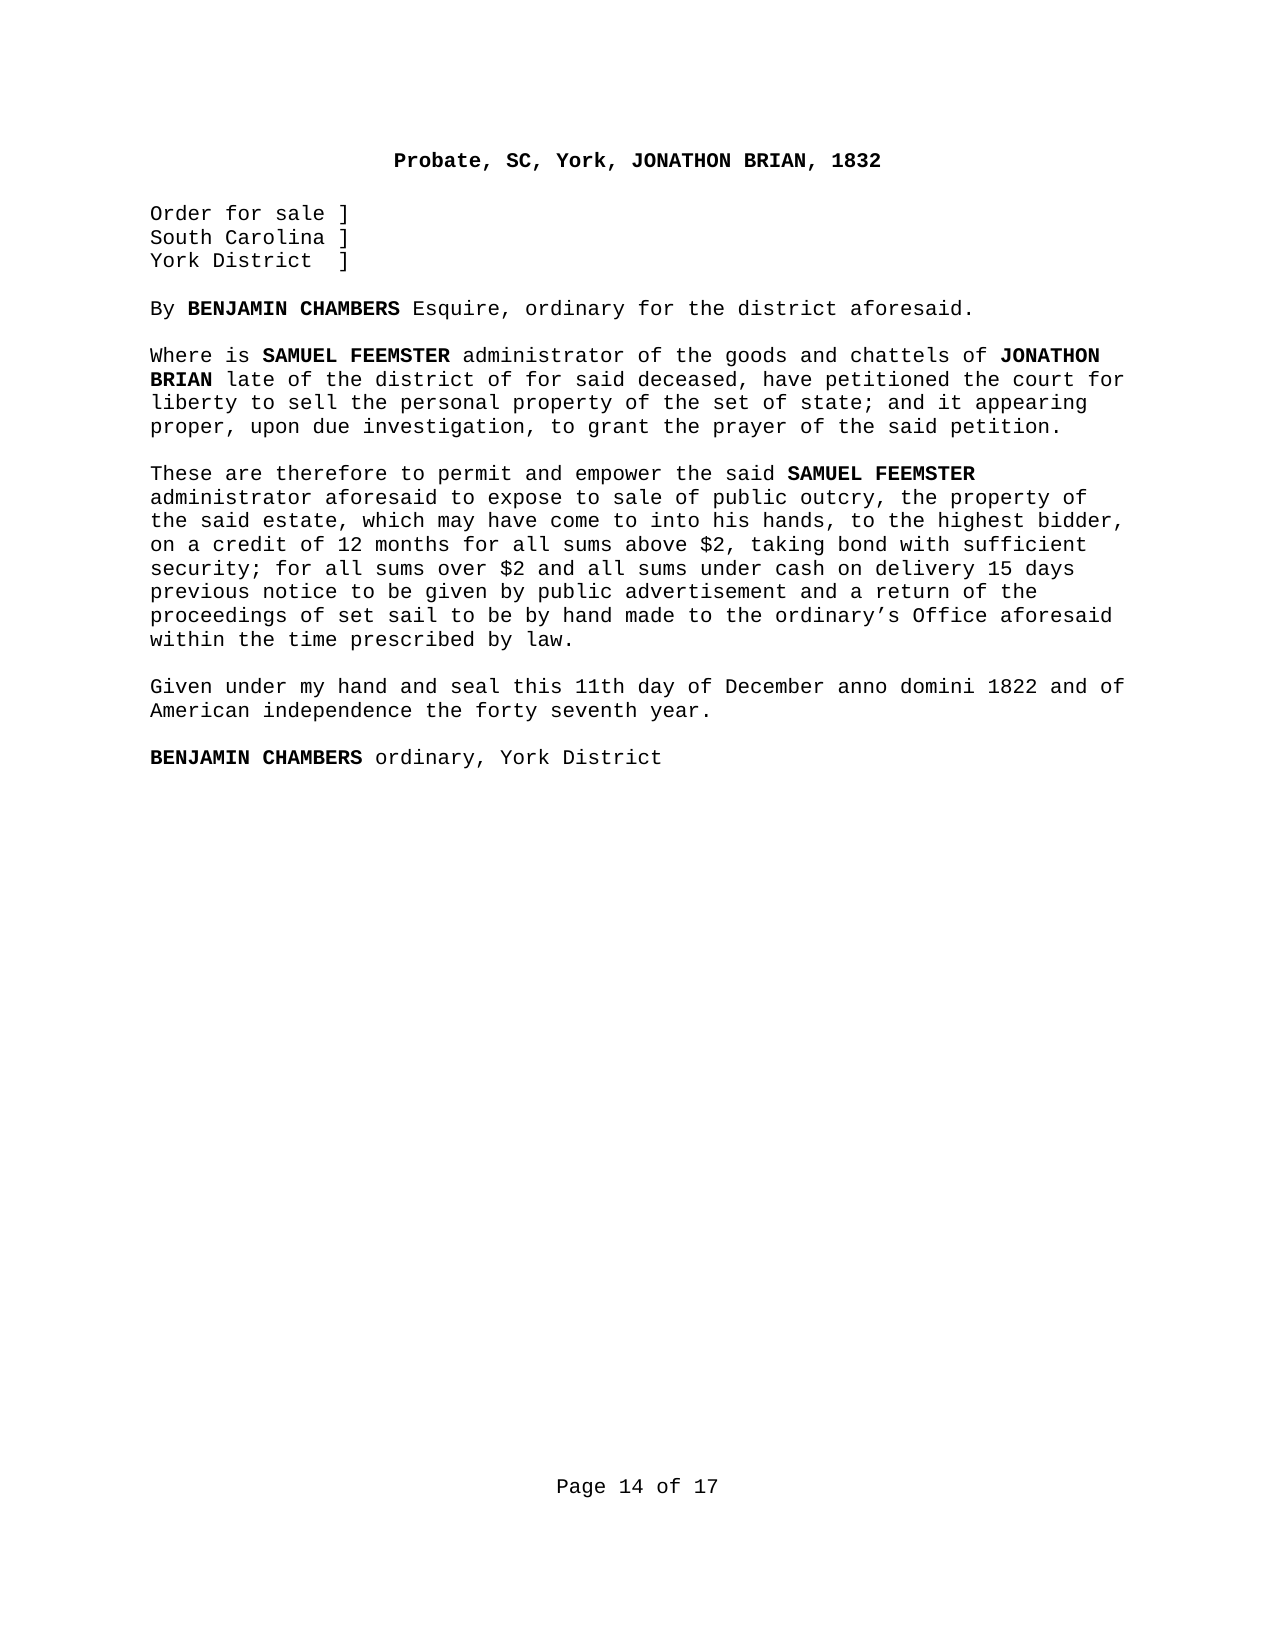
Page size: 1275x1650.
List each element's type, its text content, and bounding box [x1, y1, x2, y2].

text Given under my hand and seal this 11th day of December anno domini 1822 and of American independence the forty seventh year. [150, 676, 1125, 723]
text Where is samuel feemster administrator of the goods and chattels of jonathon BRIAN late of the district of for said deceased, have petitioned the court for liberty to sell the personal property of the set of state; and it appearing proper, upon due investigation, to grant the prayer of the said petition. [150, 321, 1125, 439]
text South Carolina ] [150, 227, 1125, 250]
text Order for sale ] [150, 203, 1125, 227]
text Benjamin chambers ordinary, York District [150, 747, 1125, 771]
text By Benjamin chambers Esquire, ordinary for the district aforesaid. [150, 298, 1125, 321]
text York District ] [150, 250, 1125, 274]
text These are therefore to permit and empower the said samuel feemster administrator aforesaid to expose to sale of public outcry, the property of the said estate, which may have come to into his hands, to the highest bidder, on a credit of 12 months for all sums above $2, taking bond with sufficient security; for all sums over $2 and all sums under cash on delivery 15 days previous notice to be given by public advertisement and a return of the proceedings of set sail to be by hand made to the ordinary’s Office aforesaid within the time prescribed by law. [150, 439, 1125, 652]
